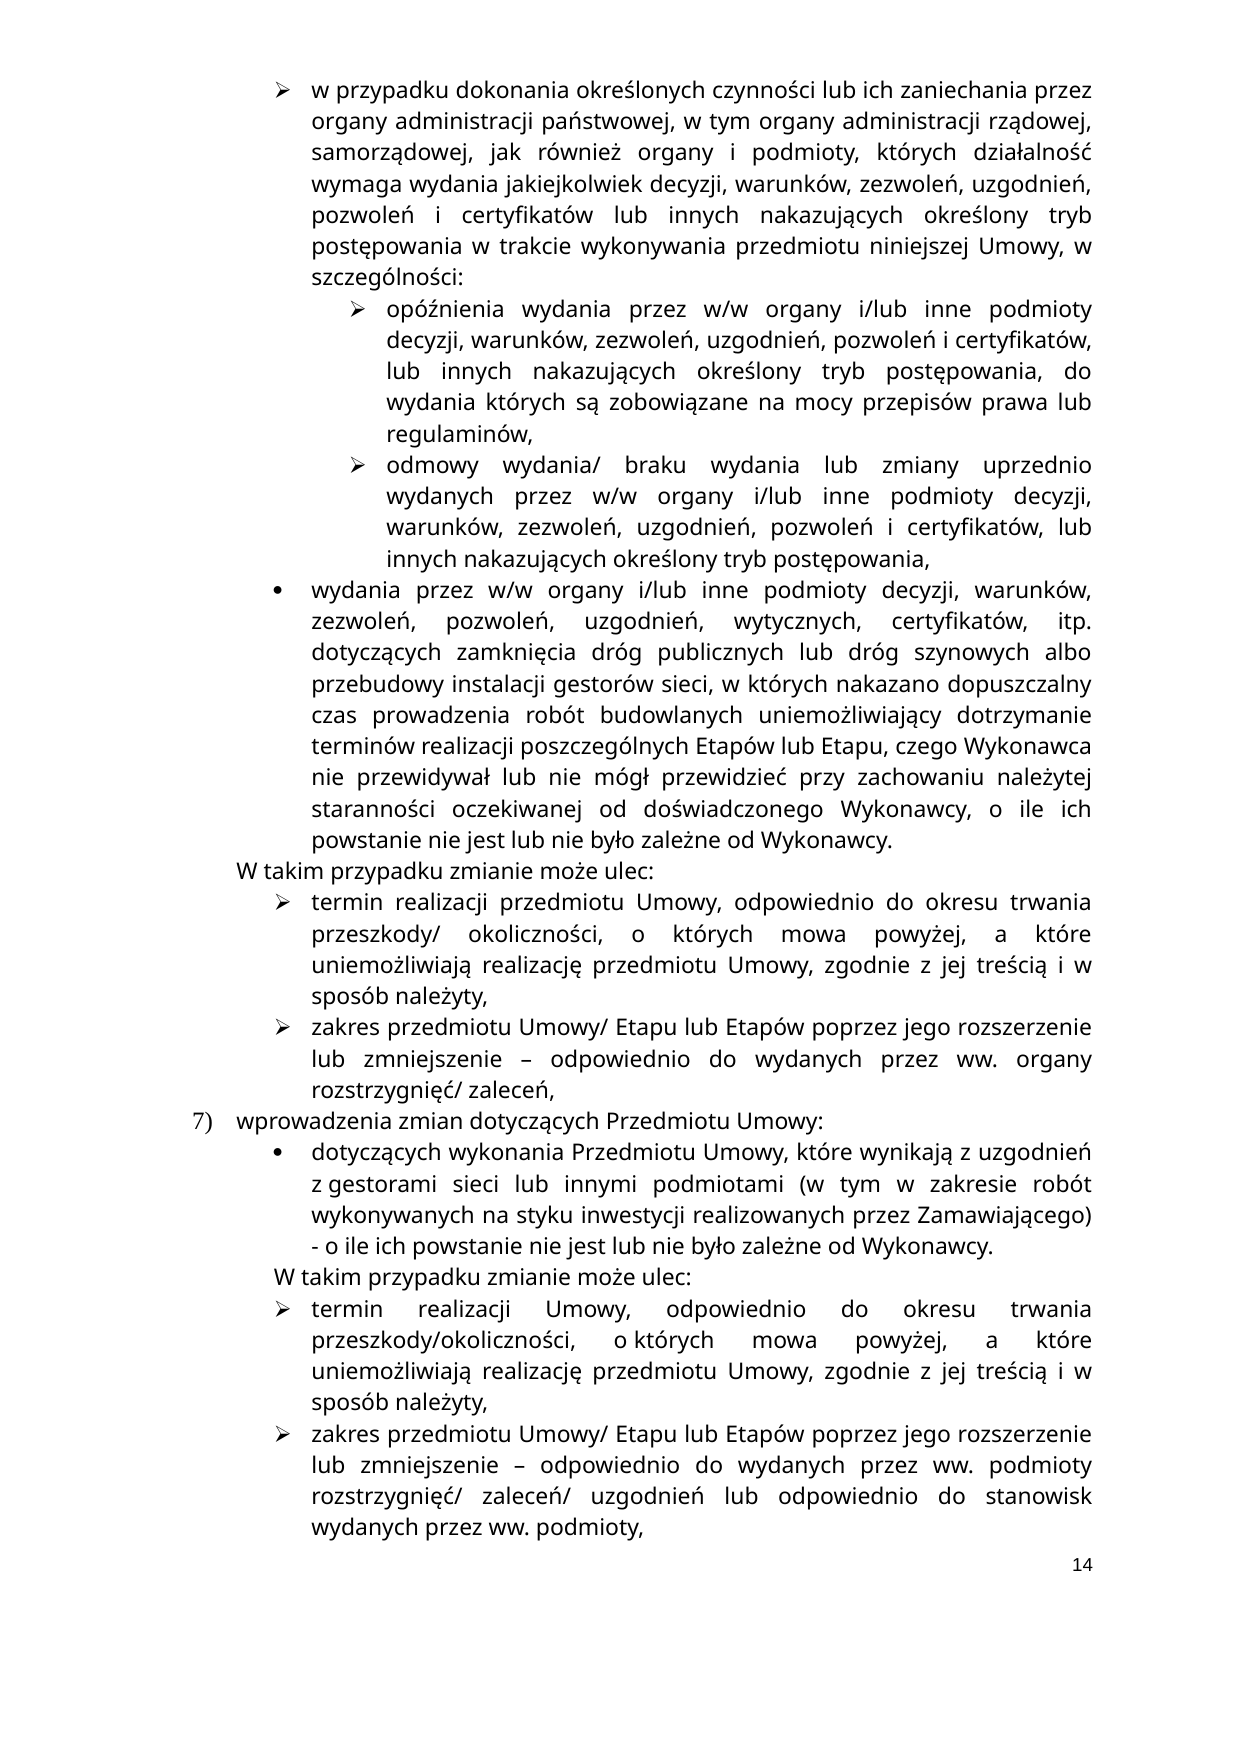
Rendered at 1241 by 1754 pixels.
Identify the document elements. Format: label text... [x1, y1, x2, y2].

list termin realizacji Umowy, odpowiednio do okresu trwania przeszkody/okoliczności, o których mowa powyżej, a które uniemożliwiają realizację przedmiotu Umowy, zgodnie z jej treścią i w sposób należyty, [274, 1292, 1093, 1417]
list opóźnienia wydania przez w/w organy i/lub inne podmioty decyzji, warunków, zezwoleń, uzgodnień, pozwoleń i certyfikatów, lub innych nakazujących określony tryb postępowania, do wydania których są zobowiązane na mocy przepisów prawa lub regulaminów, [349, 292, 1093, 449]
text W takim przypadku zmianie może ulec: [200, 1261, 1093, 1292]
list zakres przedmiotu Umowy/ Etapu lub Etapów poprzez jego rozszerzenie lub zmniejszenie – odpowiednio do wydanych przez ww. organy rozstrzygnięć/ zaleceń, [274, 1011, 1093, 1105]
list wydania przez w/w organy i/lub inne podmioty decyzji, warunków, zezwoleń, pozwoleń, uzgodnień, wytycznych, certyfikatów, itp. dotyczących zamknięcia dróg publicznych lub dróg szynowych albo przebudowy instalacji gestorów sieci, w których nakazano dopuszczalny czas prowadzenia robót budowlanych uniemożliwiający dotrzymanie terminów realizacji poszczególnych Etapów lub Etapu, czego Wykonawca nie przewidywał lub nie mógł przewidzieć przy zachowaniu należytej staranności oczekiwanej od doświadczonego Wykonawcy, o ile ich powstanie nie jest lub nie było zależne od Wykonawcy. [274, 574, 1093, 855]
text W takim przypadku zmianie może ulec: [162, 855, 1093, 886]
list dotyczących wykonania Przedmiotu Umowy, które wynikają z uzgodnień z gestorami sieci lub innymi podmiotami (w tym w zakresie robót wykonywanych na styku inwestycji realizowanych przez Zamawiającego) - o ile ich powstanie nie jest lub nie było zależne od Wykonawcy. [274, 1136, 1093, 1261]
list termin realizacji przedmiotu Umowy, odpowiednio do okresu trwania przeszkody/ okoliczności, o których mowa powyżej, a które uniemożliwiają realizację przedmiotu Umowy, zgodnie z jej treścią i w sposób należyty, [274, 886, 1093, 1011]
list wprowadzenia zmian dotyczących Przedmiotu Umowy: [192, 1105, 1093, 1136]
list odmowy wydania/ braku wydania lub zmiany uprzednio wydanych przez w/w organy i/lub inne podmioty decyzji, warunków, zezwoleń, uzgodnień, pozwoleń i certyfikatów, lub innych nakazujących określony tryb postępowania, [349, 449, 1093, 574]
list zakres przedmiotu Umowy/ Etapu lub Etapów poprzez jego rozszerzenie lub zmniejszenie – odpowiednio do wydanych przez ww. podmioty rozstrzygnięć/ zaleceń/ uzgodnień lub odpowiednio do stanowisk wydanych przez ww. podmioty, [274, 1417, 1093, 1542]
list w przypadku dokonania określonych czynności lub ich zaniechania przez organy administracji państwowej, w tym organy administracji rządowej, samorządowej, jak również organy i podmioty, których działalność wymaga wydania jakiejkolwiek decyzji, warunków, zezwoleń, uzgodnień, pozwoleń i certyfikatów lub innych nakazujących określony tryb postępowania w trakcie wykonywania przedmiotu niniejszej Umowy, w szczególności: [274, 74, 1093, 292]
